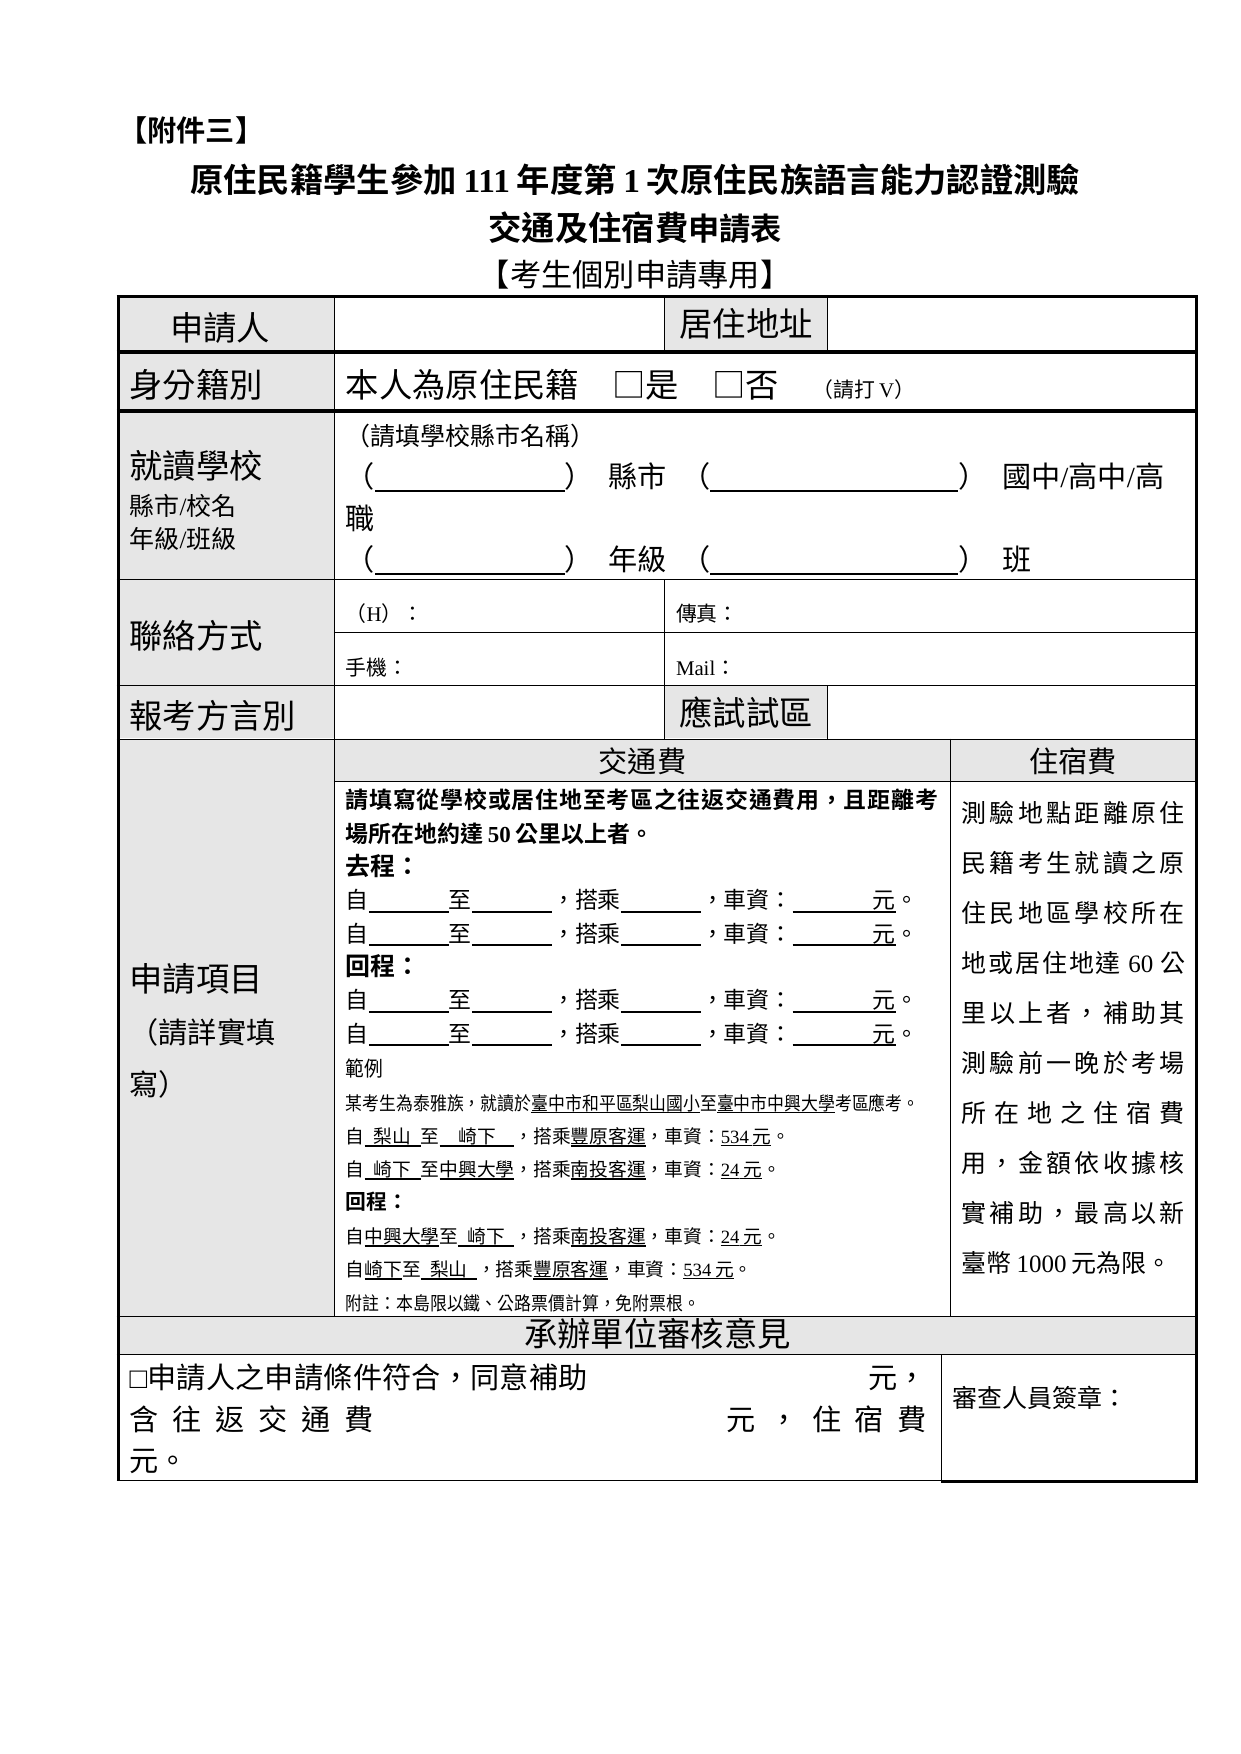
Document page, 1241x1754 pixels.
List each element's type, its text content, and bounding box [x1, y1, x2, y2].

table_cell 手機： [335, 633, 664, 685]
table_cell Mail： [665, 633, 1195, 685]
text 【附件三】 [118, 91, 1152, 153]
table_cell 本人為原住民籍 □是 □否 （請打V） [335, 354, 1195, 409]
table_cell [828, 686, 1195, 738]
text 【考生個別申請專用】 [118, 250, 1152, 295]
table_cell 應試試區 [665, 686, 827, 738]
text 交通及住宿費申請表 [118, 202, 1152, 250]
table_cell 住宿費 [951, 740, 1195, 781]
table_cell 身分籍別 [120, 354, 334, 409]
table_cell 報考方言別 [120, 686, 334, 738]
table_cell 請填寫從學校或居住地至考區之往返交通費用，且距離考場所在地約達50公里以上者。 去程： 自 至 ，搭乘 ，車資： 元。 自 至 ，搭乘 ，車資： 元。 回程： 自 至 ，搭乘 ，車資： 元。 自 至 ，搭乘 ，車資： 元。 範例 某考生為泰雅族，就讀於臺中市和平區梨山國小至臺中市中興大學考區應考。 自 梨山 至 崎下 ，搭乘豐原客運，車資：534元。 自 崎下 至中興大學，搭乘南投客運，車資：24元。 回程： 自中興大學至 崎下 ，搭乘南投客運，車資：24元。 自崎下至 梨山 ，搭乘豐原客運，車資：534元。 附註：本島限以鐵、公路票價計算，免附票根。 [335, 782, 950, 1316]
table_header [828, 298, 1195, 350]
table_cell （請填學校縣市名稱） （ ） 縣市 （ ） 國中/高中/高職 （ ） 年級 （ ） 班 [335, 413, 1195, 579]
table_header [335, 298, 664, 350]
table_header 申請人 [120, 298, 334, 350]
table_cell 交通費 [335, 740, 950, 781]
table_cell [335, 686, 664, 738]
table_header 居住地址 [665, 298, 827, 350]
table_cell 測驗地點距離原住民籍考生就讀之原住民地區學校所在地或居住地達60公里以上者，補助其測驗前一晚於考場所在地之住宿費用，金額依收據核實補助，最高以新臺幣1000元為限。 [951, 782, 1195, 1316]
table_cell 審查人員簽章： [942, 1355, 1195, 1480]
table_cell □申請人之申請條件符合，同意補助 元，含往返交通費 元，住宿費 元。 [120, 1355, 941, 1480]
table_cell 就讀學校 縣市/校名 年級/班級 [120, 413, 334, 579]
table_cell 聯絡方式 [120, 580, 334, 685]
table_cell 申請項目 （請詳實填寫） [120, 740, 334, 1316]
table_cell 傳真： [665, 580, 1195, 632]
text 原住民籍學生參加111年度第1次原住民族語言能力認證測驗 [118, 153, 1152, 202]
table_cell 承辦單位審核意見 [120, 1317, 1195, 1354]
table_cell （H）： [335, 580, 664, 632]
